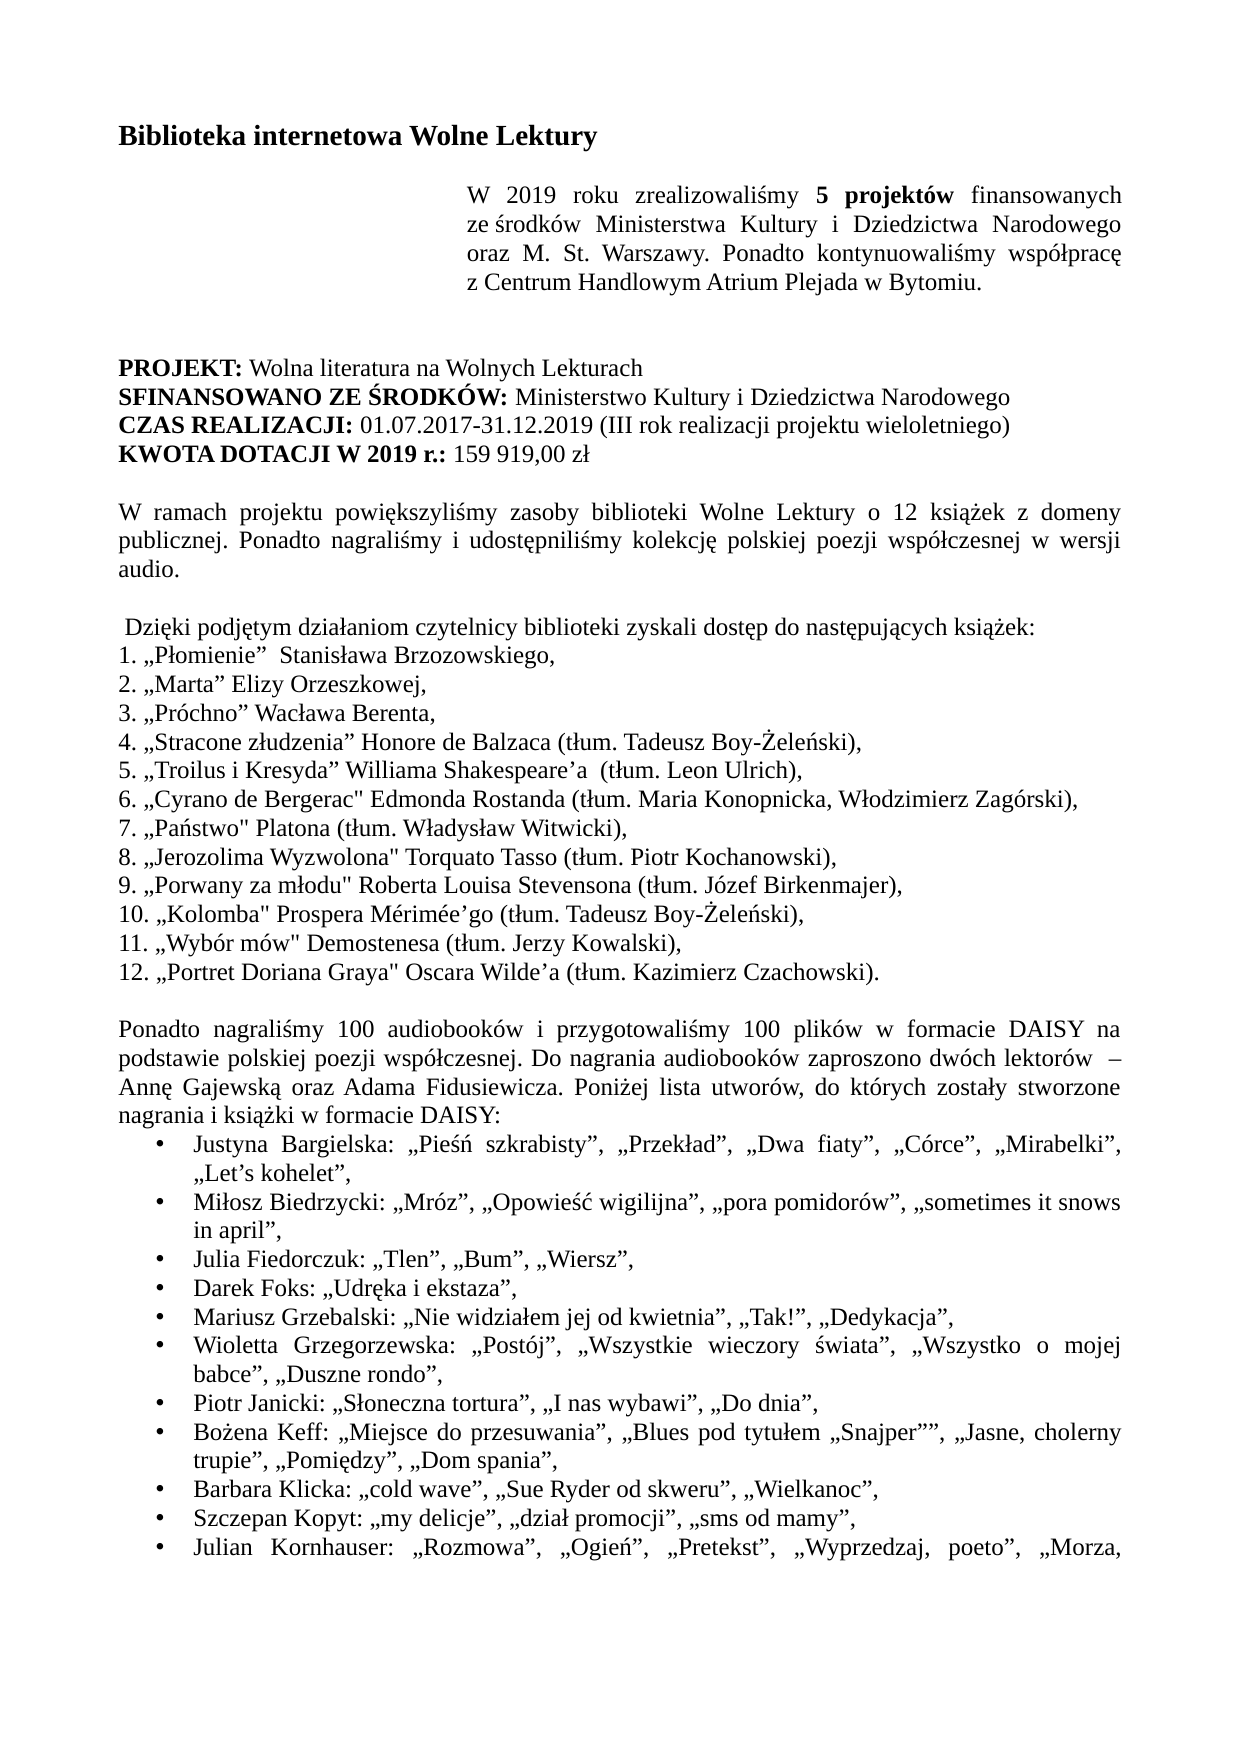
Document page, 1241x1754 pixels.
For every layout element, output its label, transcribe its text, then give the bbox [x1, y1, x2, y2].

text Ponadto nagraliśmy 100 audiobooków i przygotowaliśmy 100 plików w formacie DAISY na podstawie polskiej poezji współczesnej. Do nagrania audiobooków zaproszono dwóch lektorów – Annę Gajewską oraz Adama Fidusiewicza. Poniżej lista utworów, do których zostały stworzone nagrania i książki w formacie DAISY: [118, 1014, 1122, 1129]
list Barbara Klicka: „cold wave”, „Sue Ryder od skweru”, „Wielkanoc”, [156, 1474, 1122, 1503]
text 12. „Portret Doriana Graya" Oscara Wilde’a (tłum. Kazimierz Czachowski). [118, 957, 1122, 985]
text 3. „Próchno” Wacława Berenta, [118, 698, 1122, 727]
list Wioletta Grzegorzewska: „Postój”, „Wszystkie wieczory świata”, „Wszystko o mojej babce”, „Duszne rondo”, [156, 1330, 1122, 1388]
text Biblioteka internetowa Wolne Lektury [118, 118, 1122, 152]
text Dzięki podjętym działaniom czytelnicy biblioteki zyskali dostęp do następujących książek: [118, 612, 1122, 640]
text SFINANSOWANO ZE ŚRODKÓW: Ministerstwo Kultury i Dziedzictwa Narodowego [118, 382, 1122, 410]
text CZAS REALIZACJI: 01.07.2017-31.12.2019 (III rok realizacji projektu wieloletniego) [118, 410, 1122, 439]
list Mariusz Grzebalski: „Nie widziałem jej od kwietnia”, „Tak!”, „Dedykacja”, [156, 1302, 1122, 1330]
list Bożena Keff: „Miejsce do przesuwania”, „Blues pod tytułem „Snajper””, „Jasne, cholerny trupie”, „Pomiędzy”, „Dom spania”, [156, 1417, 1122, 1474]
list Julia Fiedorczuk: „Tlen”, „Bum”, „Wiersz”, [156, 1244, 1122, 1273]
text PROJEKT: Wolna literatura na Wolnych Lekturach [118, 353, 1122, 382]
text 9. „Porwany za młodu" Roberta Louisa Stevensona (tłum. Józef Birkenmajer), [118, 870, 1122, 899]
text 1. „Płomienie” Stanisława Brzozowskiego, [118, 640, 1122, 669]
text 2. „Marta” Elizy Orzeszkowej, [118, 669, 1122, 698]
text KWOTA DOTACJI W 2019 r.: 159 919,00 zł [118, 439, 1122, 468]
list Piotr Janicki: „Słoneczna tortura”, „I nas wybawi”, „Do dnia”, [156, 1388, 1122, 1417]
list Miłosz Biedrzycki: „Mróz”, „Opowieść wigilijna”, „pora pomidorów”, „sometimes it snows in april”, [156, 1187, 1122, 1244]
list Julian Kornhauser: „Rozmowa”, „Ogień”, „Pretekst”, „Wyprzedzaj, poeto”, „Morza, [156, 1532, 1122, 1560]
list Szczepan Kopyt: „my delicje”, „dział promocji”, „sms od mamy”, [156, 1503, 1122, 1532]
text 7. „Państwo" Platona (tłum. Władysław Witwicki), [118, 813, 1122, 842]
text 4. „Stracone złudzenia” Honore de Balzaca (tłum. Tadeusz Boy-Żeleński), [118, 727, 1122, 755]
text W 2019 roku zrealizowaliśmy 5 projektów finansowanych ze środków Ministerstwa Kultury i Dziedzictwa Narodowego oraz M. St. Warszawy. Ponadto kontynuowaliśmy współpracę z Centrum Handlowym Atrium Plejada w Bytomiu. [118, 180, 1122, 295]
text 6. „Cyrano de Bergerac" Edmonda Rostanda (tłum. Maria Konopnicka, Włodzimierz Zagórski), [118, 784, 1122, 813]
text W ramach projektu powiększyliśmy zasoby biblioteki Wolne Lektury o 12 książek z domeny publicznej. Ponadto nagraliśmy i udostępniliśmy kolekcję polskiej poezji współczesnej w wersji audio. [118, 497, 1122, 583]
text 10. „Kolomba" Prospera Mérimée’go (tłum. Tadeusz Boy-Żeleński), [118, 899, 1122, 928]
list Justyna Bargielska: „Pieśń szkrabisty”, „Przekład”, „Dwa fiaty”, „Córce”, „Mirabelki”, „Let’s kohelet”, [156, 1129, 1122, 1187]
text 8. „Jerozolima Wyzwolona" Torquato Tasso (tłum. Piotr Kochanowski), [118, 842, 1122, 870]
list Darek Foks: „Udręka i ekstaza”, [156, 1273, 1122, 1302]
text 11. „Wybór mów" Demostenesa (tłum. Jerzy Kowalski), [118, 928, 1122, 957]
text 5. „Troilus i Kresyda” Williama Shakespeare’a (tłum. Leon Ulrich), [118, 755, 1122, 784]
